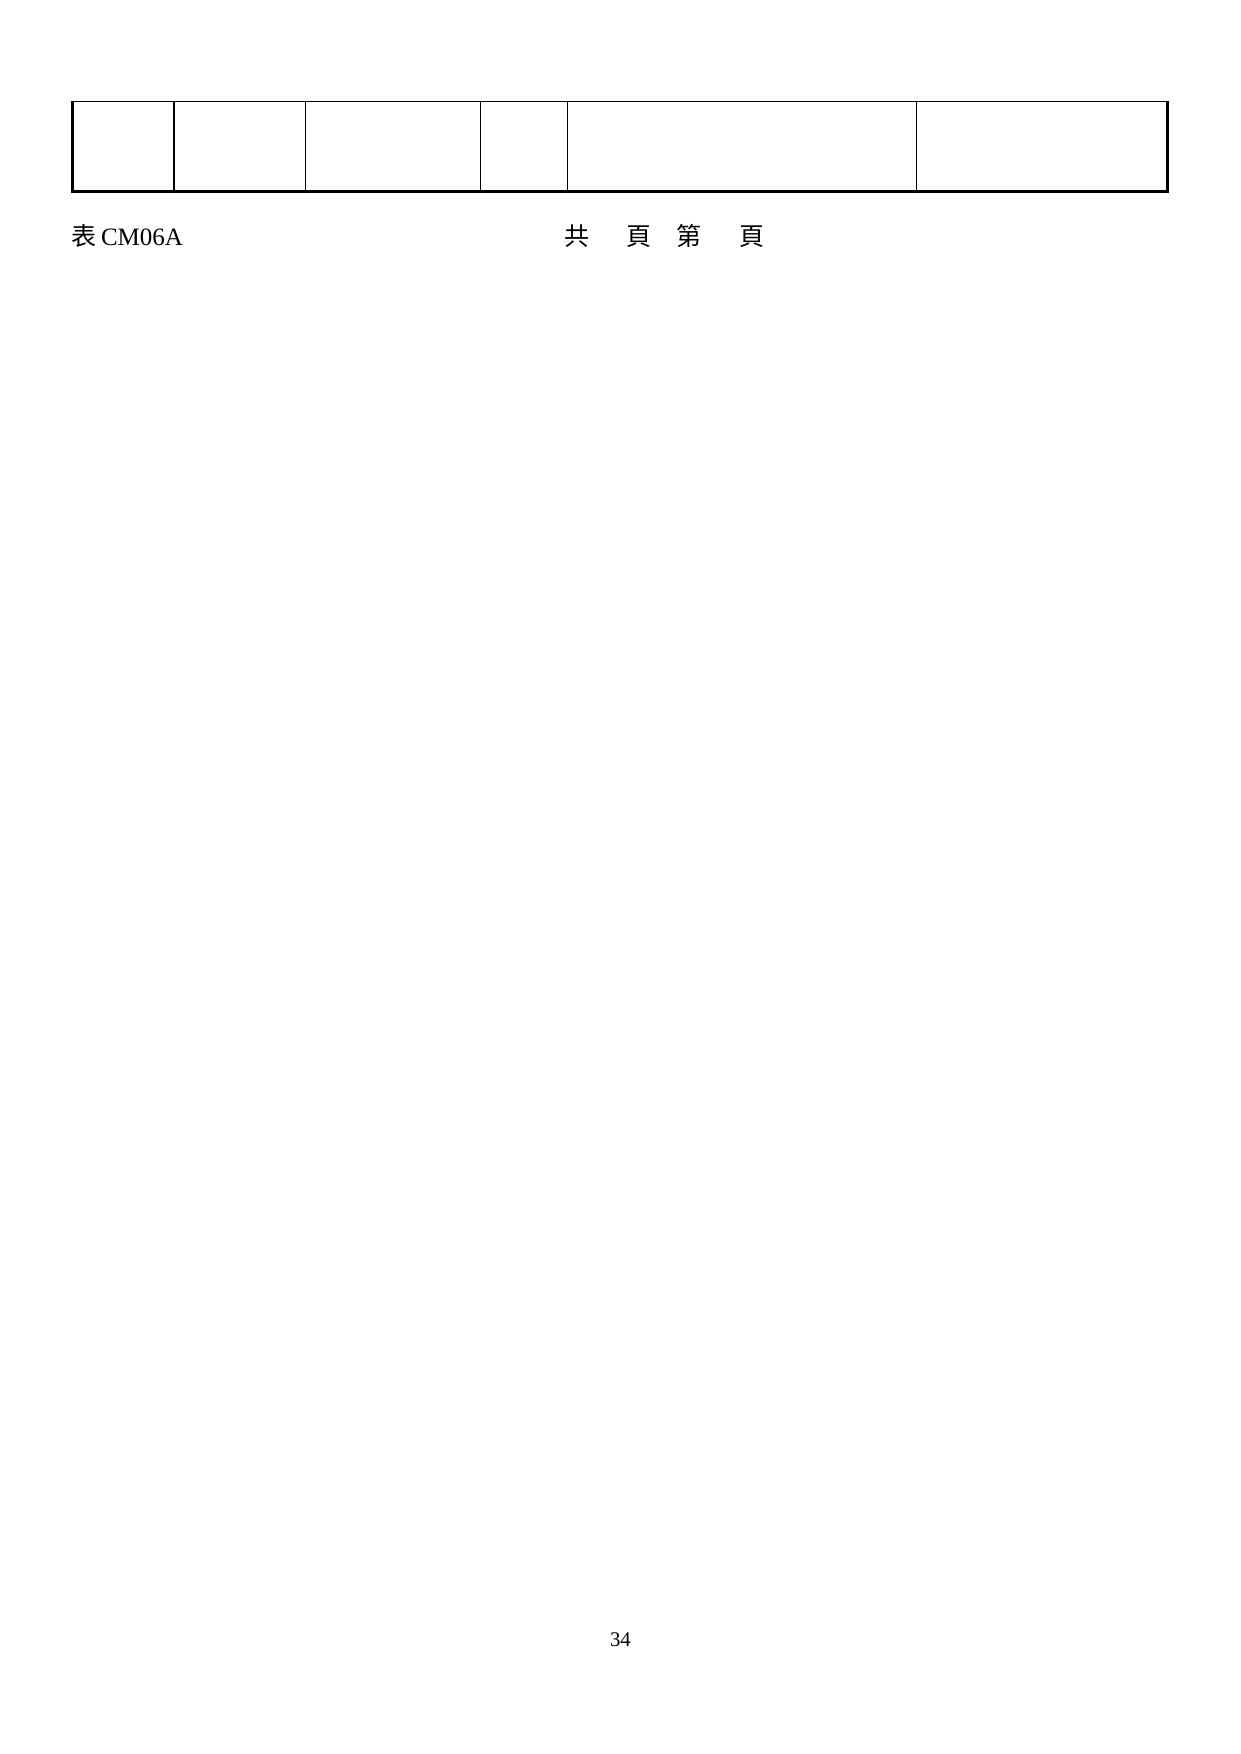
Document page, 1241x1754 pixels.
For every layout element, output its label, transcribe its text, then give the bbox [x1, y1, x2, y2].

table_cell [481, 102, 567, 189]
table_cell [175, 102, 305, 189]
text 表CM06A 共 頁 第 頁 [71, 193, 1169, 255]
table_cell [306, 102, 480, 189]
table_cell [917, 102, 1166, 189]
table_cell [568, 102, 916, 189]
table_cell [74, 102, 173, 189]
